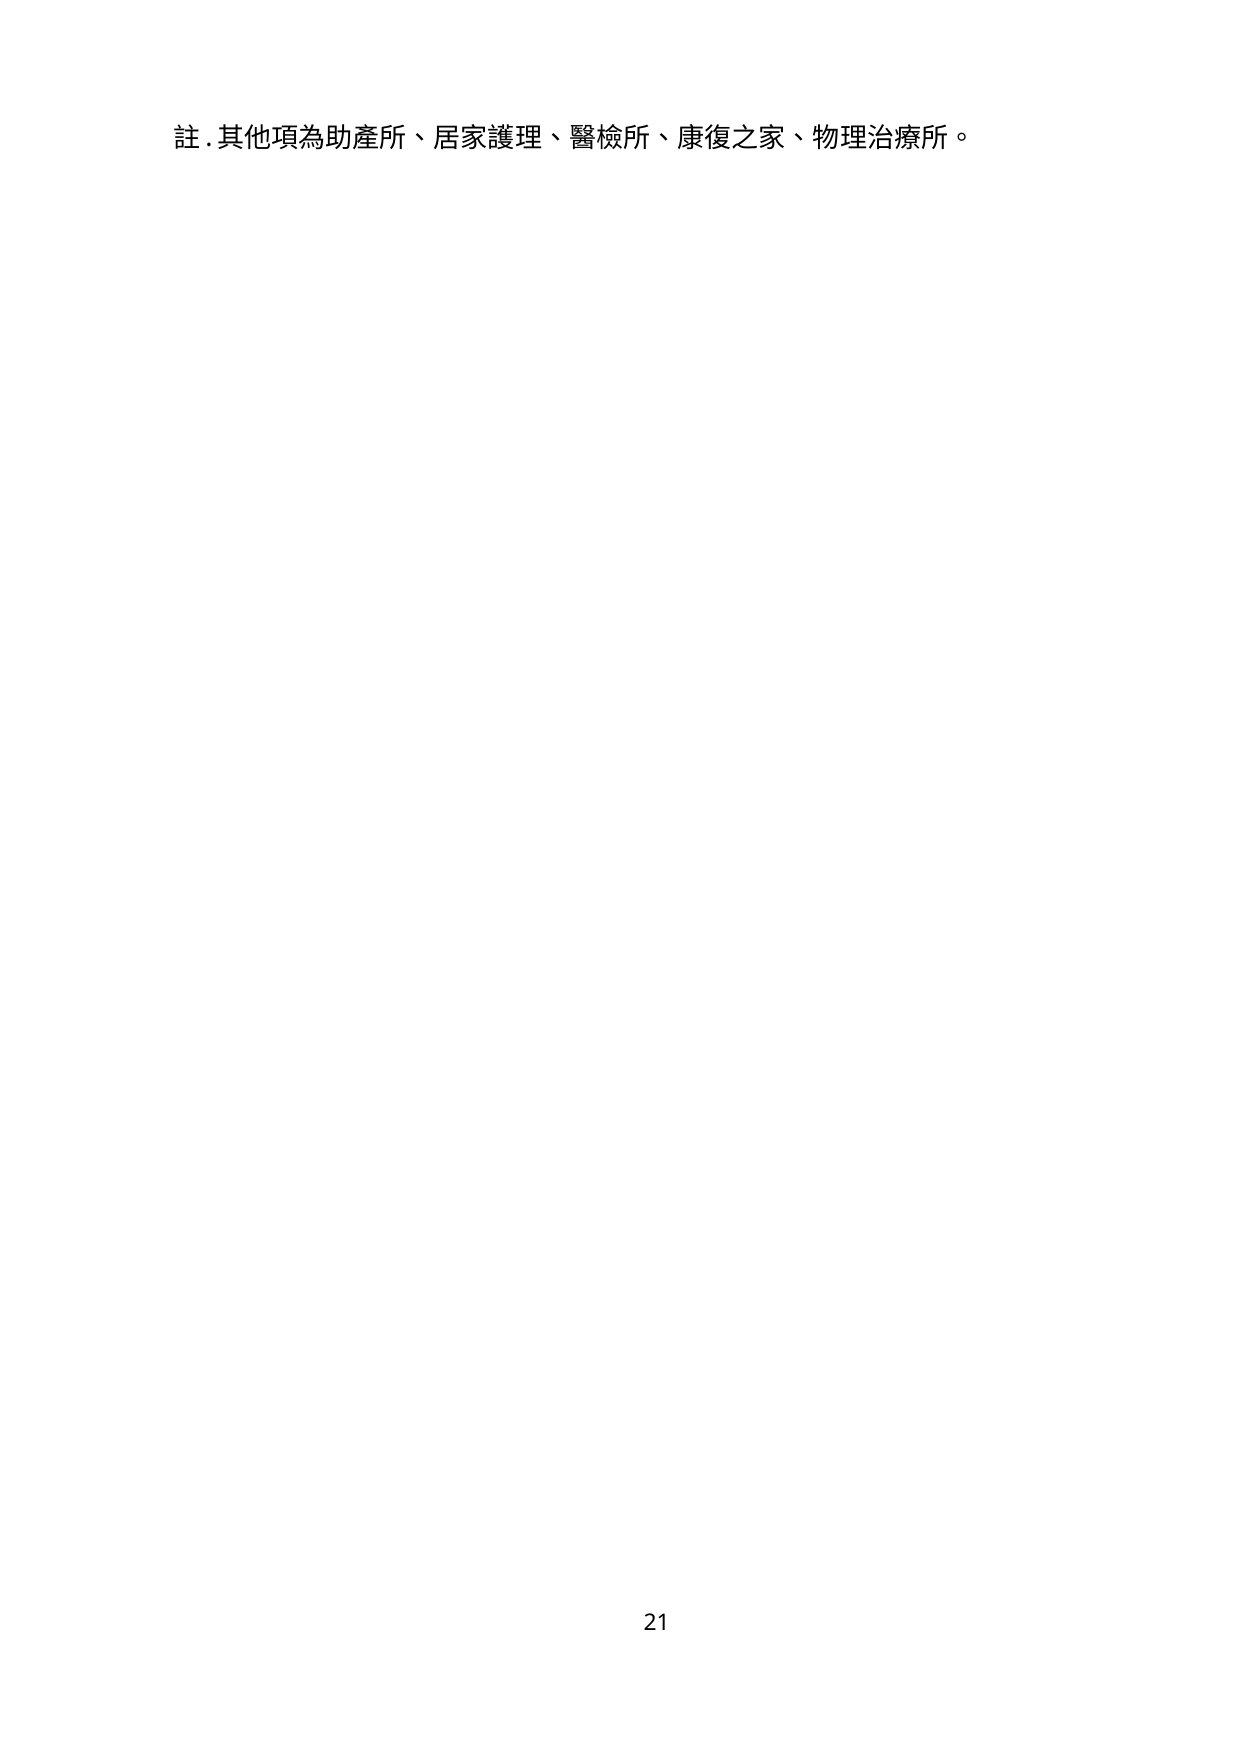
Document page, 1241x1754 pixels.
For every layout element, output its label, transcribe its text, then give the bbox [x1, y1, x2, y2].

text 註.其他項為助產所、居家護理、醫檢所、康復之家、物理治療所。 [130, 94, 1110, 157]
